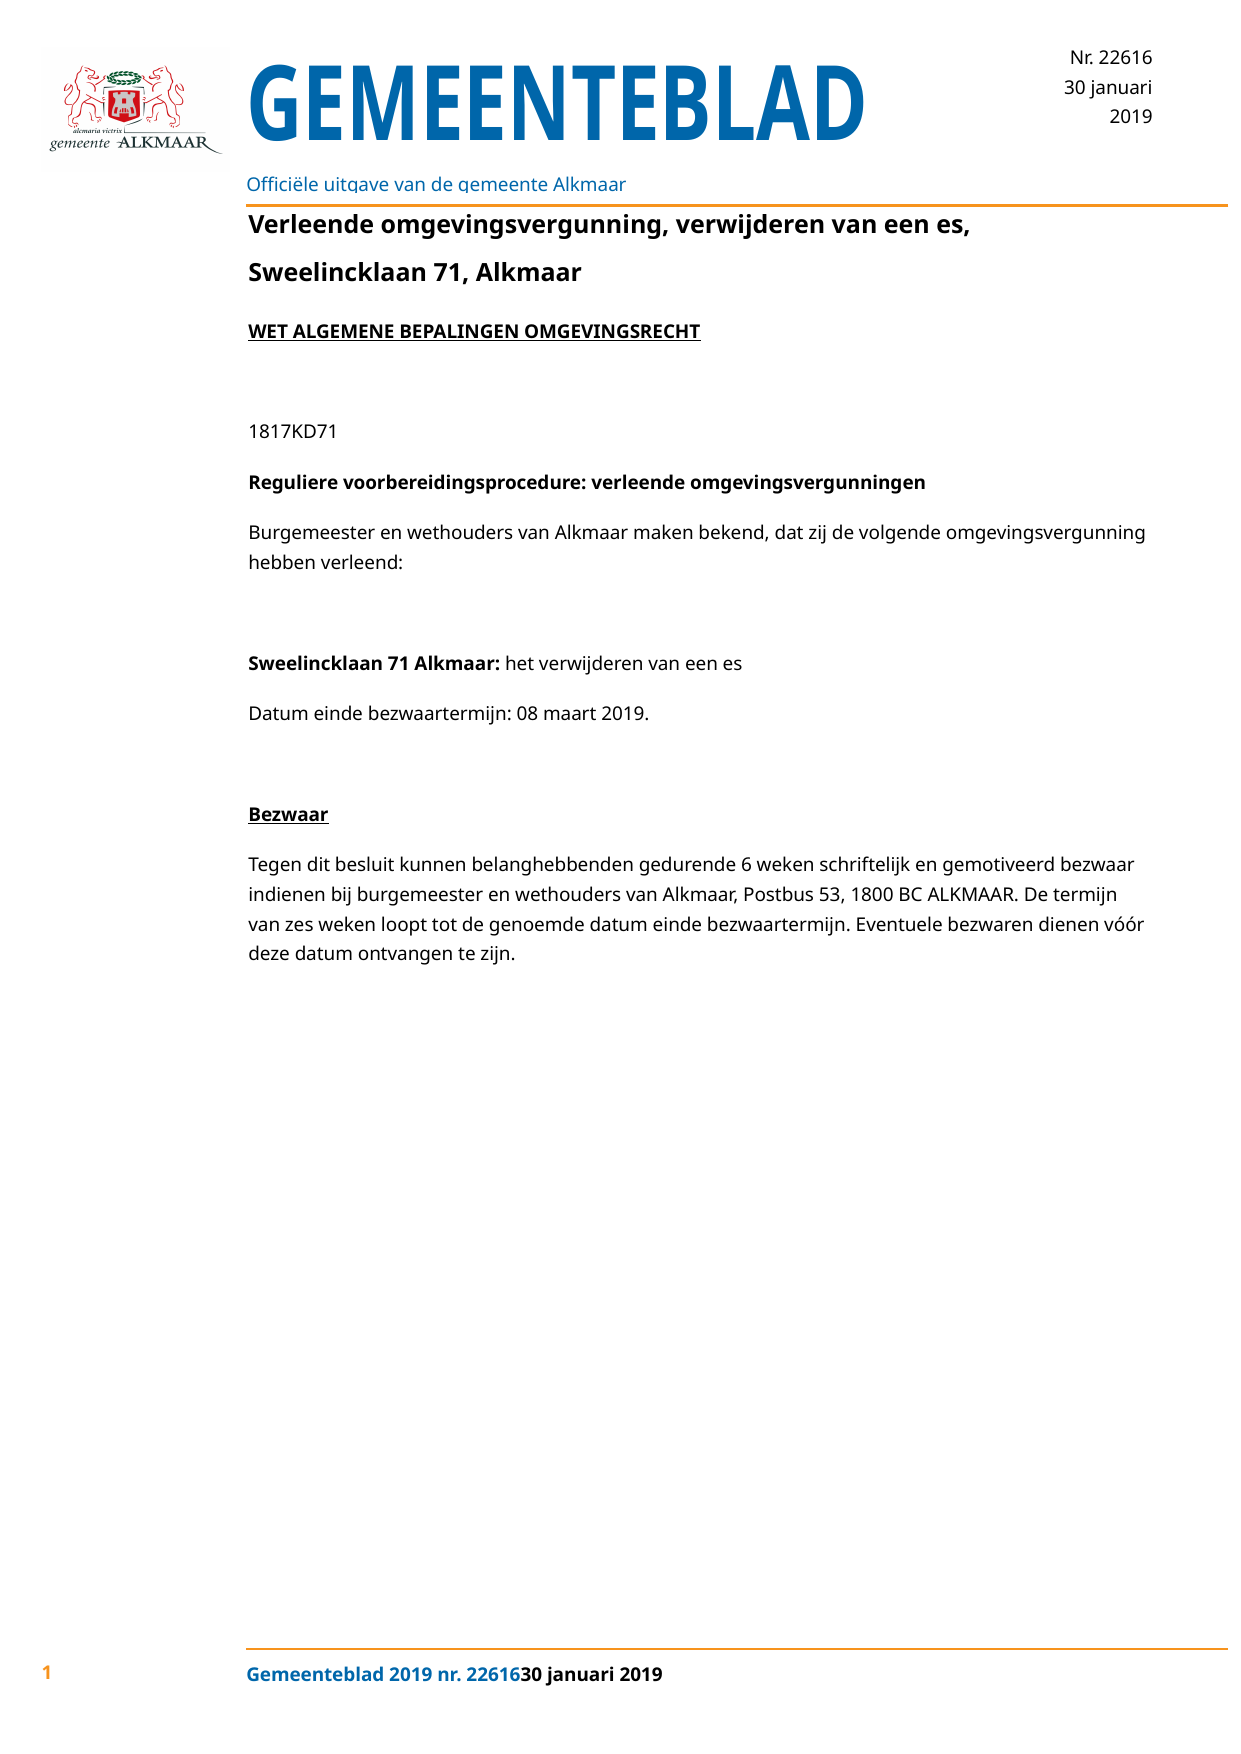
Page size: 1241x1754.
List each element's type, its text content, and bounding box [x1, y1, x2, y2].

text Sweelincklaan 71 Alkmaar: het verwijderen van een es [248, 650, 1152, 676]
text Tegen dit besluit kunnen belanghebbenden gedurende 6 weken schriftelijk en gemotiveerd bezwaar indienen bij burgemeester en wethouders van Alkmaar, Postbus 53, 1800 BC ALKMAAR. De termijn van zes weken loopt tot de genoemde datum einde bezwaartermijn. Eventuele bezwaren dienen vóór deze datum ontvangen te zijn. [248, 852, 1152, 966]
text Bezwaar [248, 801, 1152, 827]
text Verleende omgevingsvergunning, verwijderen van een es, Sweelincklaan 71, Alkmaar [248, 207, 1152, 288]
text 1817KD71 [248, 419, 1152, 444]
text Reguliere voorbereidingsprocedure: verleende omgevingsvergunningen [248, 469, 1152, 495]
text Datum einde bezwaartermijn: 08 maart 2019. [248, 700, 1152, 726]
text WET ALGEMENE BEPALINGEN OMGEVINGSRECHT [248, 318, 1152, 344]
text Burgemeester en wethouders van Alkmaar maken bekend, dat zij de volgende omgevingsvergunning hebben verleend: [248, 519, 1152, 575]
picture [41, 47, 231, 172]
